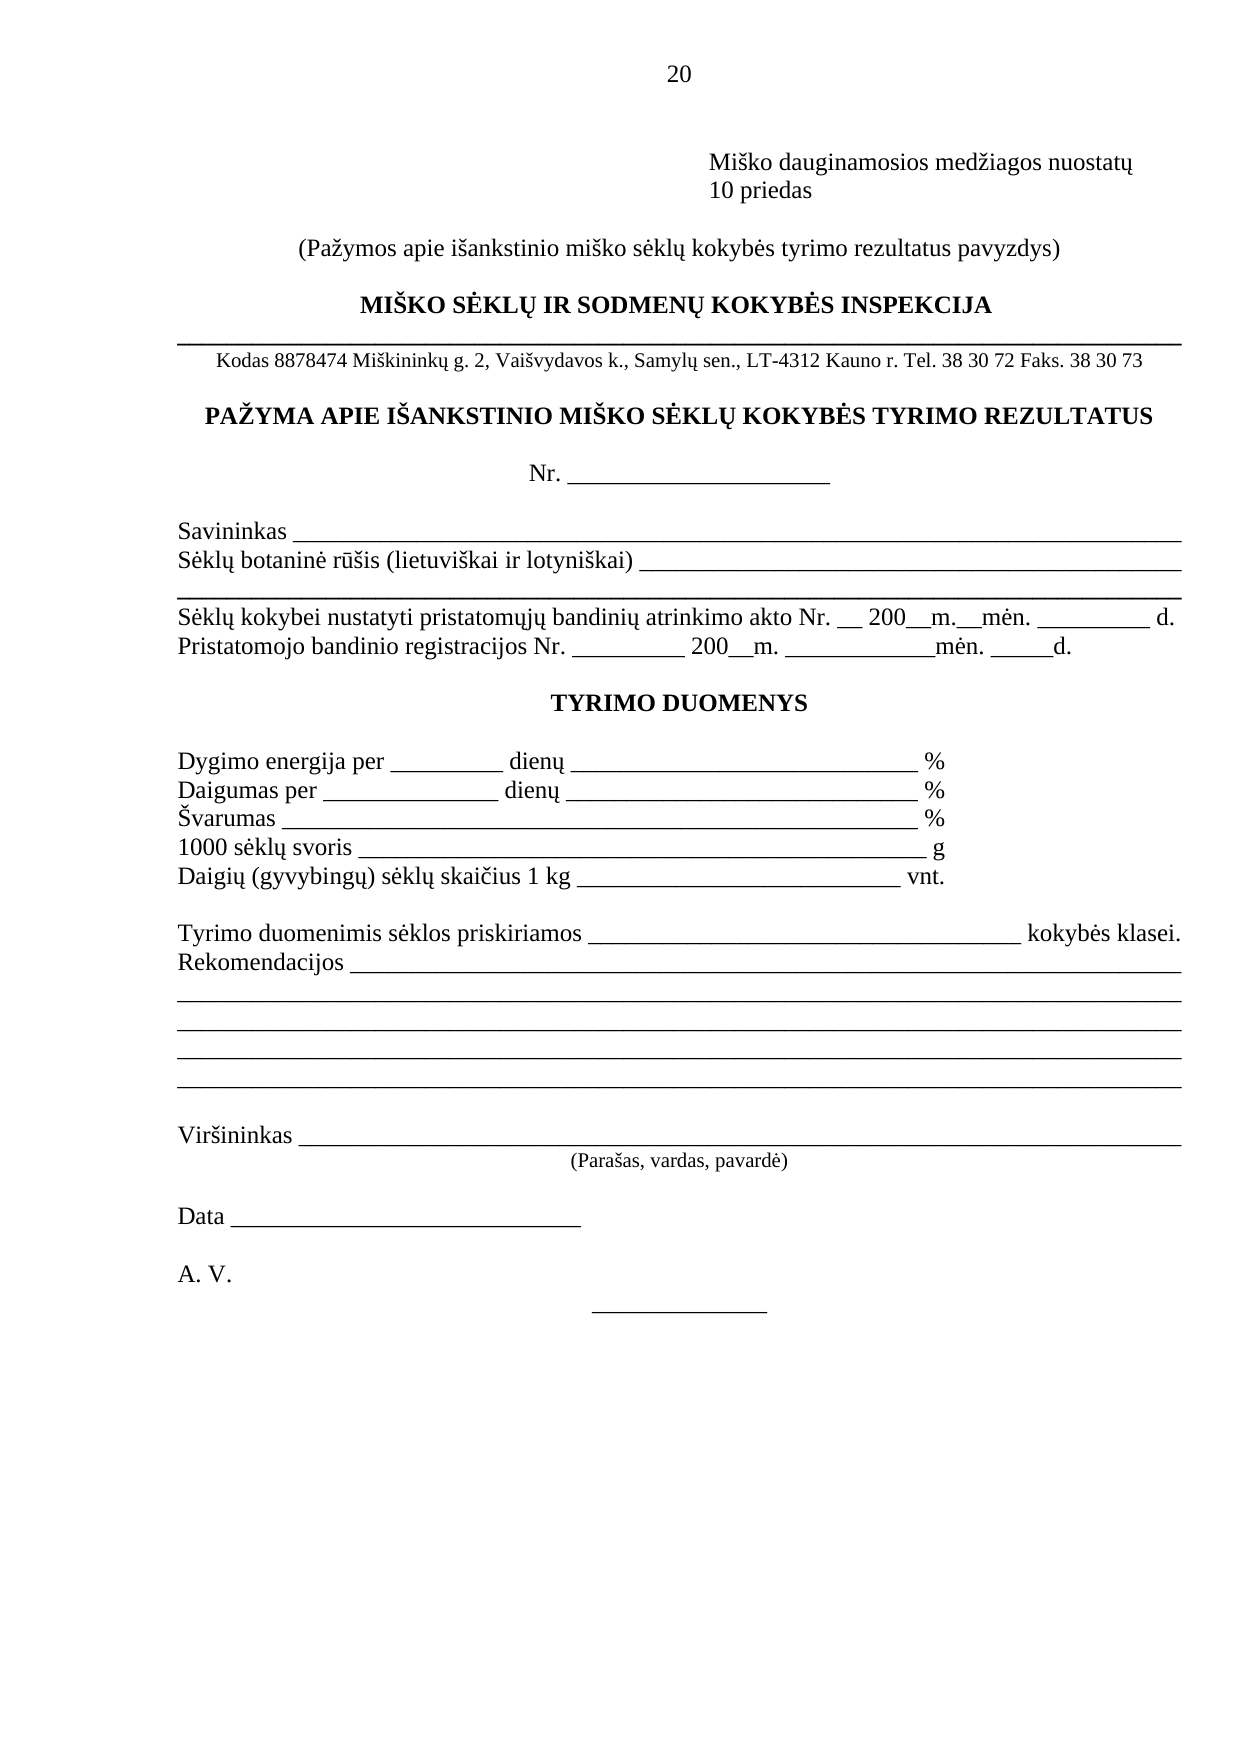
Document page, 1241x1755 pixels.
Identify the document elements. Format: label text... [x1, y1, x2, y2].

text Viršininkas [177, 1120, 1181, 1148]
text Dygimo energija per _________ dienų % [177, 746, 1181, 775]
text Savininkas [177, 516, 1181, 545]
text Sėklų kokybei nustatyti pristatomųjų bandinių atrinkimo akto Nr. __ 200__m.__mėn. d. [177, 602, 1181, 631]
text Miško dauginamosios medžiagos nuostatų [177, 147, 1181, 176]
text PAŽYMA APIE IŠANKSTINIO MIŠKO SĖKLŲ KOKYBĖS TYRIMO REZULTATUS [177, 401, 1181, 430]
text TYRIMO DUOMENYS [177, 688, 1181, 717]
text Rekomendacijos [177, 947, 1181, 976]
text Pristatomojo bandinio registracijos Nr. _________ 200__m. ____________mėn. _____d. [177, 631, 1181, 660]
text Sėklų botaninė rūšis (lietuviškai ir lotyniškai) [177, 545, 1181, 573]
text Daigumas per ______________ dienų % [177, 775, 1181, 803]
text MIŠKO SĖKLŲ IR SODMENŲ KOKYBĖS INSPEKCIJA [177, 291, 1181, 319]
text 10 priedas [177, 176, 1181, 204]
text (Parašas, vardas, pavardė) [177, 1148, 1181, 1172]
text Data ____________________________ [177, 1201, 1181, 1230]
text Daigių (gyvybingų) sėklų skaičius 1 kg vnt. [177, 861, 1181, 890]
text Tyrimo duomenimis sėklos priskiriamos kokybės klasei. [177, 918, 1181, 947]
text Švarumas % [177, 803, 1181, 832]
text 1000 sėklų svoris g [177, 832, 1181, 861]
text (Pažymos apie išankstinio miško sėklų kokybės tyrimo rezultatus pavyzdys) [177, 233, 1181, 262]
text Nr. _____________________ [177, 458, 1181, 487]
text Kodas 8878474 Miškininkų g. 2, Vaišvydavos k., Samylų sen., LT-4312 Kauno r. Tel. 38 30 72 Faks. 38 30 73 [177, 348, 1181, 372]
text A. V. [177, 1259, 1181, 1287]
text ______________ [177, 1287, 1181, 1316]
